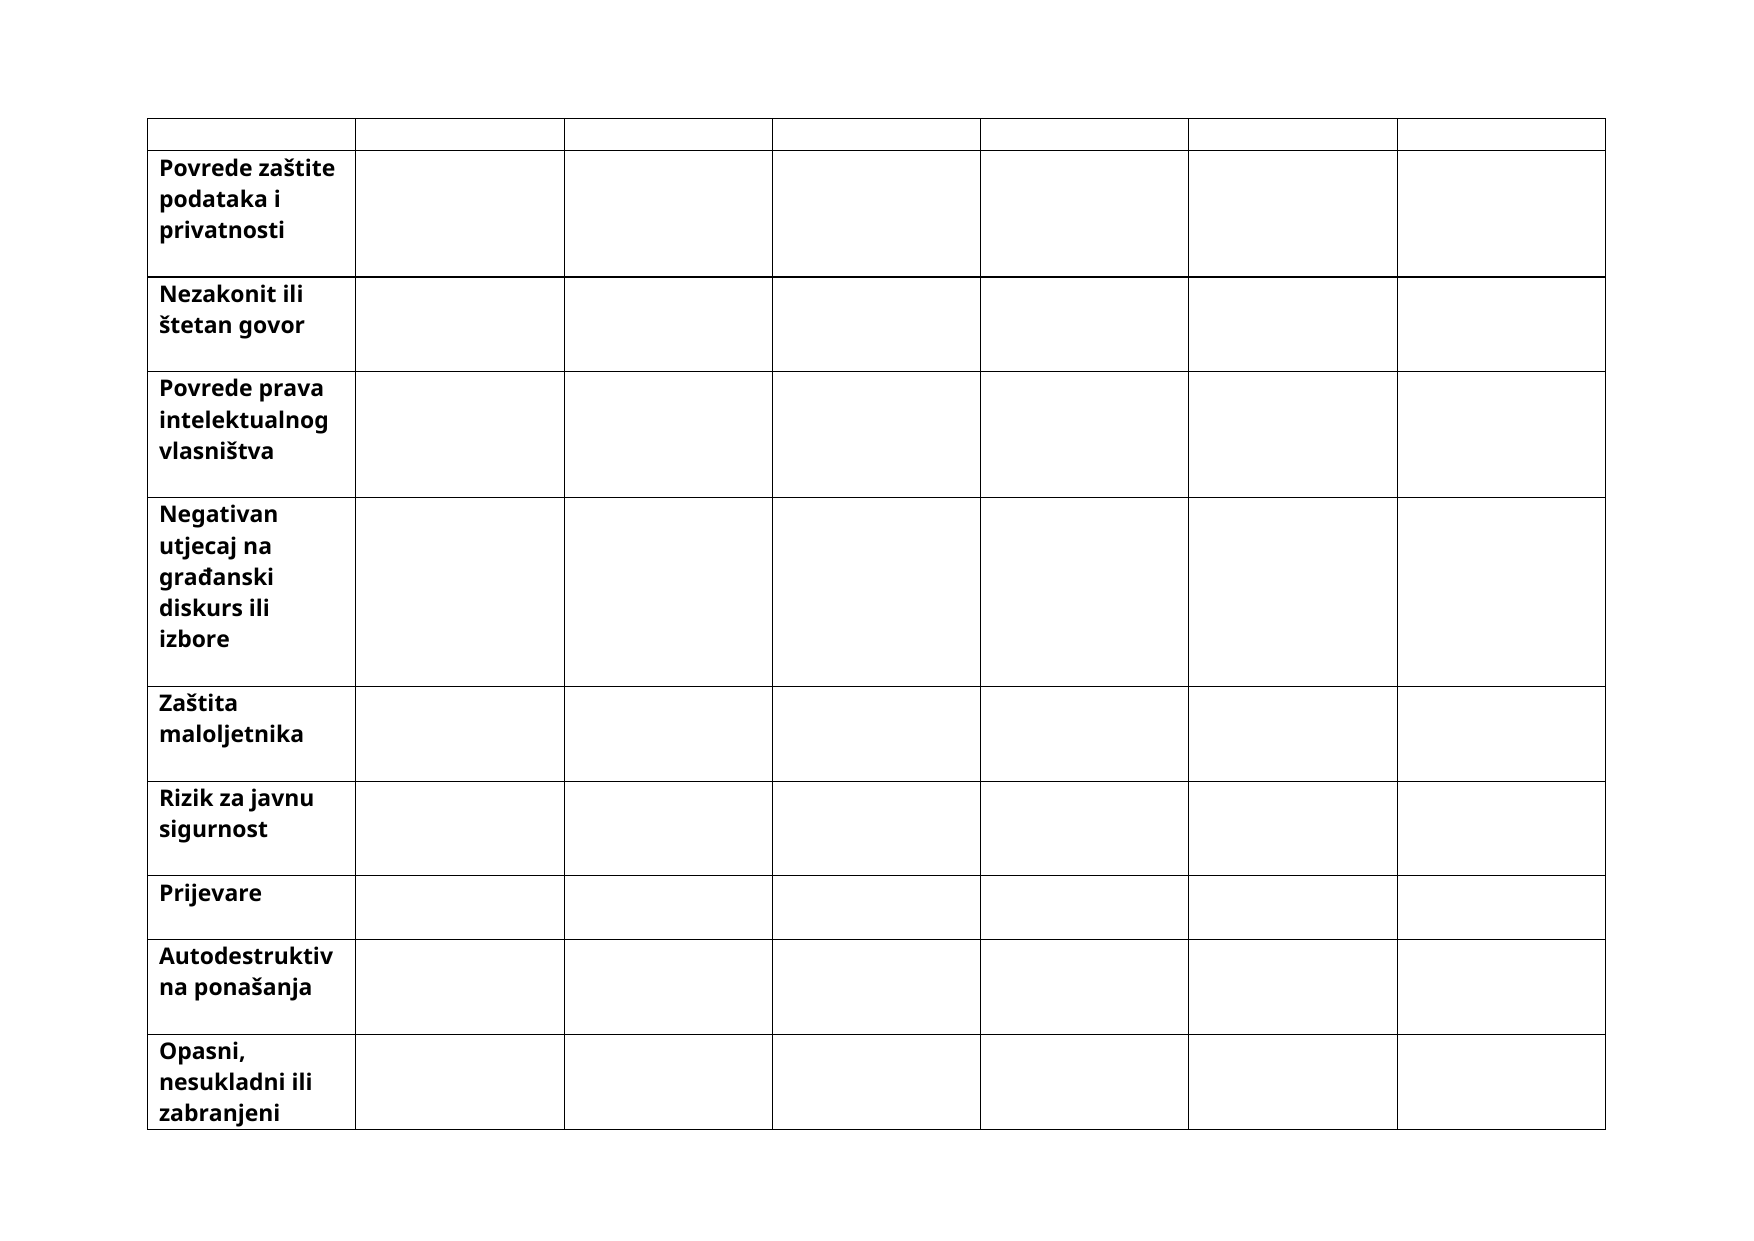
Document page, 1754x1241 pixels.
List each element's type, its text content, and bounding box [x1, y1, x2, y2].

table_cell Zaštita maloljetnika [148, 687, 355, 781]
table_cell [773, 782, 980, 875]
table_cell Prijevare [148, 876, 355, 939]
table_cell [981, 940, 1188, 1034]
table_cell [981, 278, 1188, 371]
table_cell [1189, 687, 1397, 781]
table_cell [565, 1035, 772, 1128]
table_cell [356, 151, 564, 276]
table_cell Autodestruktivna ponašanja [148, 940, 355, 1034]
table_cell [356, 1035, 564, 1128]
table_cell [981, 1035, 1188, 1128]
table_cell [565, 782, 772, 875]
table_cell [565, 372, 772, 497]
table_cell [1189, 782, 1397, 875]
table_cell [1189, 278, 1397, 371]
table_cell [148, 119, 355, 150]
table_cell Negativan utjecaj na građanski diskurs ili izbore [148, 498, 355, 686]
table_cell [1398, 278, 1605, 371]
table_cell [981, 876, 1188, 939]
table_cell Rizik za javnu sigurnost [148, 782, 355, 875]
table_cell [1189, 876, 1397, 939]
table_cell Opasni, nesukladni ili zabranjeni [148, 1035, 355, 1128]
table_cell [565, 498, 772, 686]
table_cell Nezakonit ili štetan govor [148, 278, 355, 371]
table_cell [356, 498, 564, 686]
table_cell [1398, 782, 1605, 875]
table_cell [981, 498, 1188, 686]
table_cell [1189, 119, 1397, 150]
table_cell [1398, 940, 1605, 1034]
table_cell [1398, 1035, 1605, 1128]
table_cell [981, 119, 1188, 150]
table_cell [773, 876, 980, 939]
table_cell [356, 278, 564, 371]
table_cell [1189, 1035, 1397, 1128]
table_cell [1189, 151, 1397, 276]
table_cell [1189, 498, 1397, 686]
table_cell [1189, 372, 1397, 497]
table_cell Povrede zaštite podataka i privatnosti [148, 151, 355, 276]
table_cell [565, 940, 772, 1034]
table_cell [773, 1035, 980, 1128]
table_cell [1398, 498, 1605, 686]
table_cell [356, 782, 564, 875]
table_cell [773, 119, 980, 150]
table_cell [356, 940, 564, 1034]
table_cell [1398, 372, 1605, 497]
table_cell [356, 876, 564, 939]
table_cell [1398, 119, 1605, 150]
table_cell [773, 151, 980, 276]
table_cell [565, 278, 772, 371]
table_cell [981, 782, 1188, 875]
table_cell [1398, 151, 1605, 276]
table_cell [981, 372, 1188, 497]
table_cell [565, 687, 772, 781]
table_cell [565, 119, 772, 150]
table_cell [773, 940, 980, 1034]
table_cell [356, 372, 564, 497]
table_cell [1398, 876, 1605, 939]
table_cell [773, 687, 980, 781]
table_cell [773, 498, 980, 686]
table_cell [773, 372, 980, 497]
table_cell [565, 876, 772, 939]
table_cell [981, 687, 1188, 781]
table_cell [356, 119, 564, 150]
table_cell [565, 151, 772, 276]
table_cell Povrede prava intelektualnog vlasništva [148, 372, 355, 497]
table_cell [1189, 940, 1397, 1034]
table_cell [773, 278, 980, 371]
table_cell [1398, 687, 1605, 781]
table_cell [356, 687, 564, 781]
table_cell [981, 151, 1188, 276]
